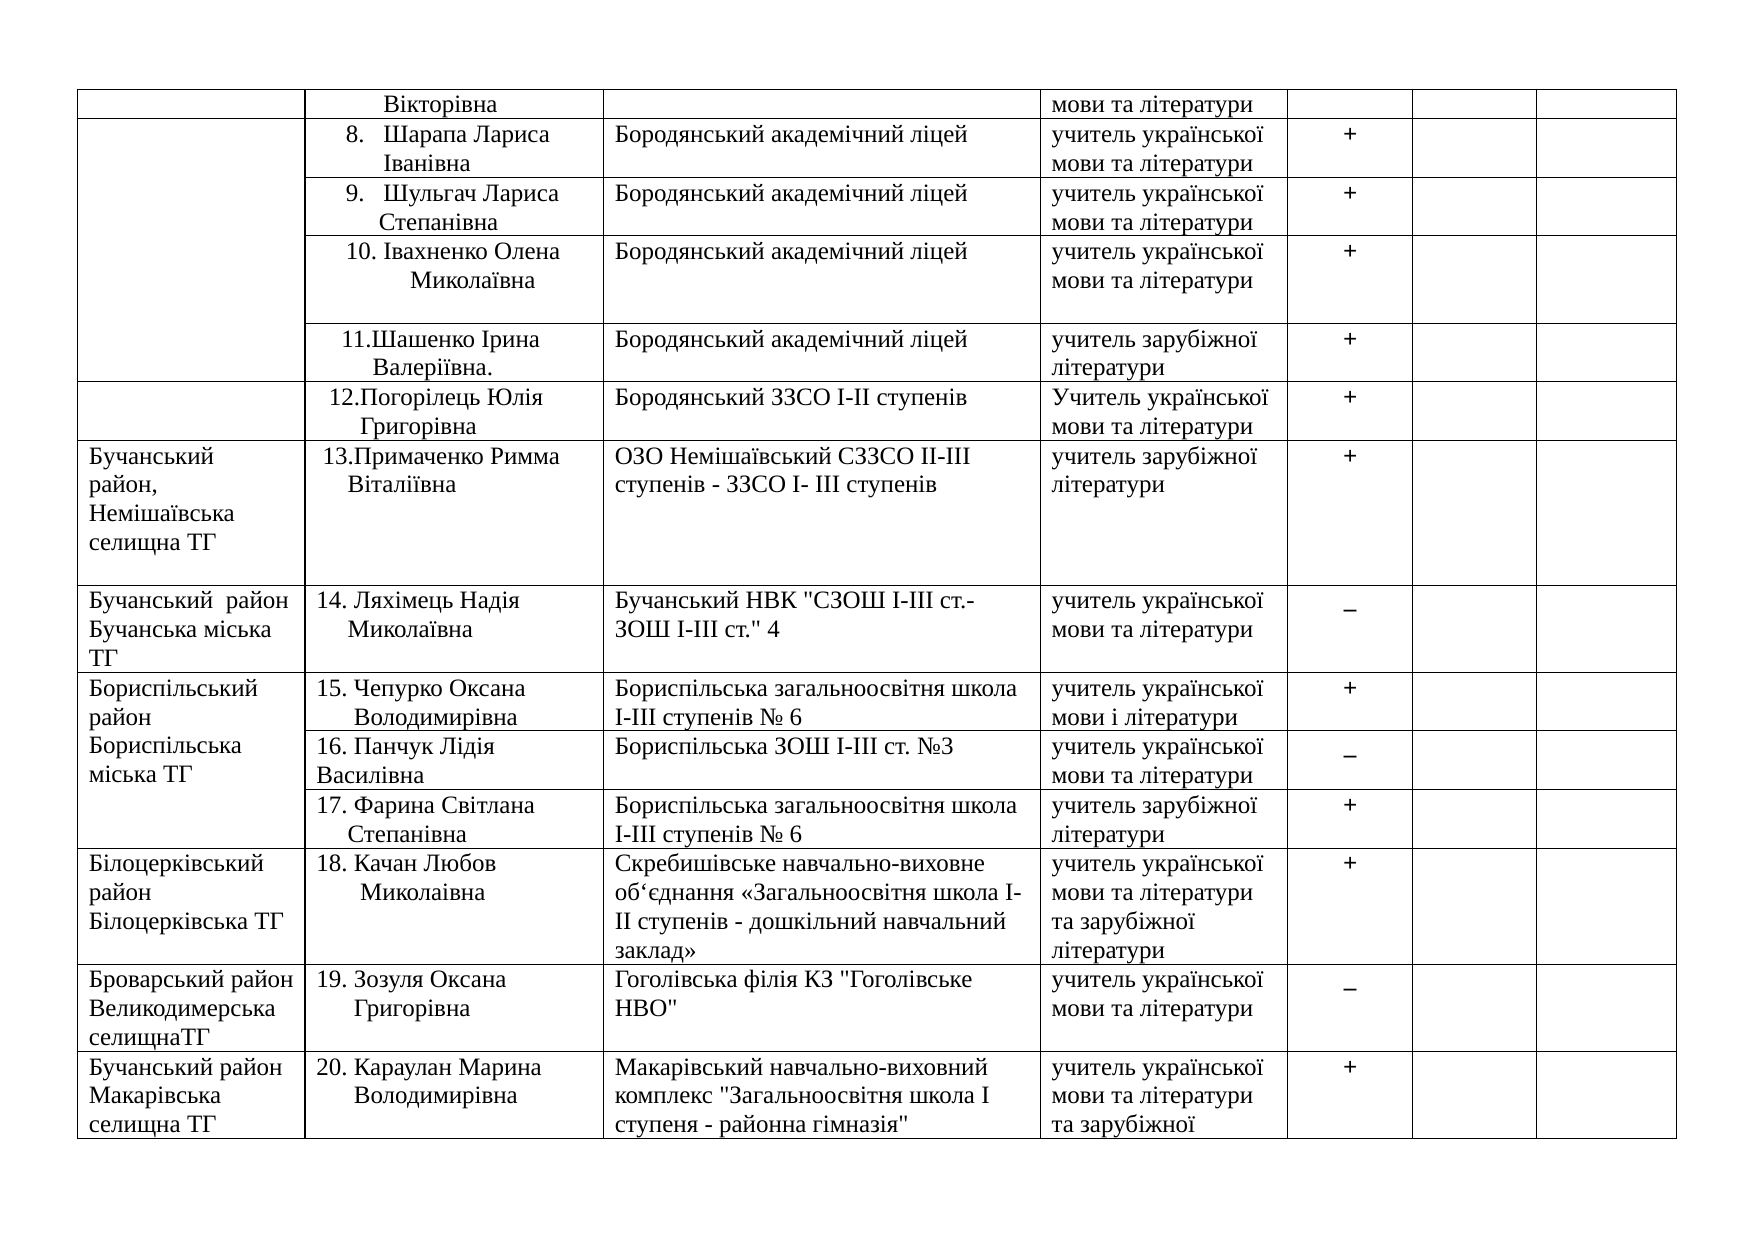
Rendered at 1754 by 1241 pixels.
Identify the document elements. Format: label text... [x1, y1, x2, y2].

table_cell 13.Примаченко Римма Віталіївна [306, 441, 603, 584]
table_cell + [1288, 441, 1412, 584]
table_cell [78, 119, 304, 381]
table_cell Бориспільська загальноосвітня школа І-ІІІ ступенів № 6 [604, 790, 1040, 847]
table_cell _ [1288, 731, 1412, 789]
table_cell [1413, 119, 1536, 177]
table_cell + [1288, 673, 1412, 730]
table_cell Бородянський академічний ліцей [604, 119, 1040, 177]
table_cell учитель української мови та літератури [1041, 119, 1287, 177]
table_cell учитель української мови та літератури [1041, 178, 1287, 235]
table_cell Бучанський НВК "СЗОШ І-ІІІ ст.-ЗОШ І-ІІІ ст." 4 [604, 586, 1040, 672]
table_cell [1537, 790, 1676, 847]
table_cell [1413, 586, 1536, 672]
table_cell Вікторівна [306, 90, 603, 118]
table_cell 14. Ляхімець Надія Миколаївна [306, 586, 603, 672]
table_cell [1413, 731, 1536, 789]
table_cell [1537, 1052, 1676, 1138]
table_cell ОЗО Немішаївський СЗЗСО ІІ-ІІІ ступенів - ЗЗСО І- ІІІ ступенів [604, 441, 1040, 584]
table_cell Бородянський академічний ліцей [604, 178, 1040, 235]
table_cell учитель української мови та літератури та зарубіжної [1041, 1052, 1287, 1138]
table_cell [1537, 324, 1676, 381]
table_cell Шарапа Лариса Іванівна [306, 119, 603, 177]
table_cell [1537, 731, 1676, 789]
table_cell [1537, 178, 1676, 235]
table_cell учитель української мови та літератури [1041, 731, 1287, 789]
table_cell 19. Зозуля Оксана Григорівна [306, 965, 603, 1051]
table_cell Бучанський район Бучанська міська ТГ [78, 586, 304, 672]
table_cell Бородянський ЗЗСО І-ІІ ступенів [604, 382, 1040, 440]
table_cell + [1288, 119, 1412, 177]
table_cell учитель зарубіжної літератури [1041, 324, 1287, 381]
table_cell [1413, 849, 1536, 963]
table_cell Бородянський академічний ліцей [604, 324, 1040, 381]
table_cell [1413, 790, 1536, 847]
table_cell [1413, 324, 1536, 381]
table_cell [1413, 178, 1536, 235]
table_cell Бориспільська загальноосвітня школа І-ІІІ ступенів № 6 [604, 673, 1040, 730]
table_cell учитель зарубіжної літератури [1041, 441, 1287, 584]
table_cell Скребишівське навчально-виховне об‘єднання «Загальноосвітня школа І-ІІ ступенів - дошкільний навчальний заклад» [604, 849, 1040, 963]
table_cell 12.Погорілець Юлія Григорівна [306, 382, 603, 440]
table_cell 15. Чепурко Оксана Володимирівна [306, 673, 603, 730]
table_cell + [1288, 849, 1412, 963]
table_cell [1537, 441, 1676, 584]
table_cell Бородянський академічний ліцей [604, 236, 1040, 323]
table_cell 20. Караулан Марина Володимирівна [306, 1052, 603, 1138]
table_cell Бориспільська ЗОШ І-ІІІ ст. №3 [604, 731, 1040, 789]
table_cell Учитель української мови та літератури [1041, 382, 1287, 440]
table_cell [1537, 90, 1676, 118]
table_cell + [1288, 382, 1412, 440]
table_cell Броварський район Великодимерська селищнаТГ [78, 965, 304, 1051]
table_cell [1537, 849, 1676, 963]
table_cell учитель української мови та літератури [1041, 586, 1287, 672]
table_cell [1413, 236, 1536, 323]
table_cell [1537, 119, 1676, 177]
table_cell 11.Шашенко Ірина Валеріївна. [306, 324, 603, 381]
table_cell [1537, 673, 1676, 730]
table_cell учитель зарубіжної літератури [1041, 790, 1287, 847]
table_cell + [1288, 324, 1412, 381]
table_cell + [1288, 236, 1412, 323]
table_cell + [1288, 790, 1412, 847]
table_cell учитель української мови та літератури [1041, 236, 1287, 323]
table_cell + [1288, 1052, 1412, 1138]
table_cell Шульгач Лариса Степанівна [306, 178, 603, 235]
table_cell [1537, 965, 1676, 1051]
table_cell Макарівський навчально-виховний комплекс "Загальноосвітня школа І ступеня - районна гімназія" [604, 1052, 1040, 1138]
table_cell [1413, 965, 1536, 1051]
table_cell [1537, 382, 1676, 440]
table_cell [1537, 236, 1676, 323]
table_cell Гоголівська філія КЗ "Гоголівське НВО" [604, 965, 1040, 1051]
table_cell [1413, 90, 1536, 118]
table_cell учитель української мови та літератури [1041, 965, 1287, 1051]
table_cell _ [1288, 965, 1412, 1051]
table_cell [78, 382, 304, 440]
table_cell Білоцерківський район Білоцерківська ТГ [78, 849, 304, 963]
table_cell 17. Фарина Світлана Степанівна [306, 790, 603, 847]
table_cell [1413, 441, 1536, 584]
table_cell [1413, 673, 1536, 730]
table_cell 16. Панчук Лідія Василівна [306, 731, 603, 789]
table_cell [604, 90, 1040, 118]
table_cell [1537, 586, 1676, 672]
table_cell Івахненко Олена Миколаївна [306, 236, 603, 323]
table_cell учитель української мови та літератури та зарубіжної літератури [1041, 849, 1287, 963]
table_cell [1413, 382, 1536, 440]
table_cell + [1288, 178, 1412, 235]
table_cell учитель української мови і літератури [1041, 673, 1287, 730]
table_cell Бучанський район, Немішаївська селищна ТГ [78, 441, 304, 584]
table_cell Бориспільський район Бориспільська міська ТГ [78, 673, 304, 847]
table_cell [1288, 90, 1412, 118]
table_cell [1413, 1052, 1536, 1138]
table_cell _ [1288, 586, 1412, 672]
table_cell мови та літератури [1041, 90, 1287, 118]
table_cell Бучанський район Макарівська селищна ТГ [78, 1052, 304, 1138]
table_cell 18. Качан Любов Миколаівна [306, 849, 603, 963]
